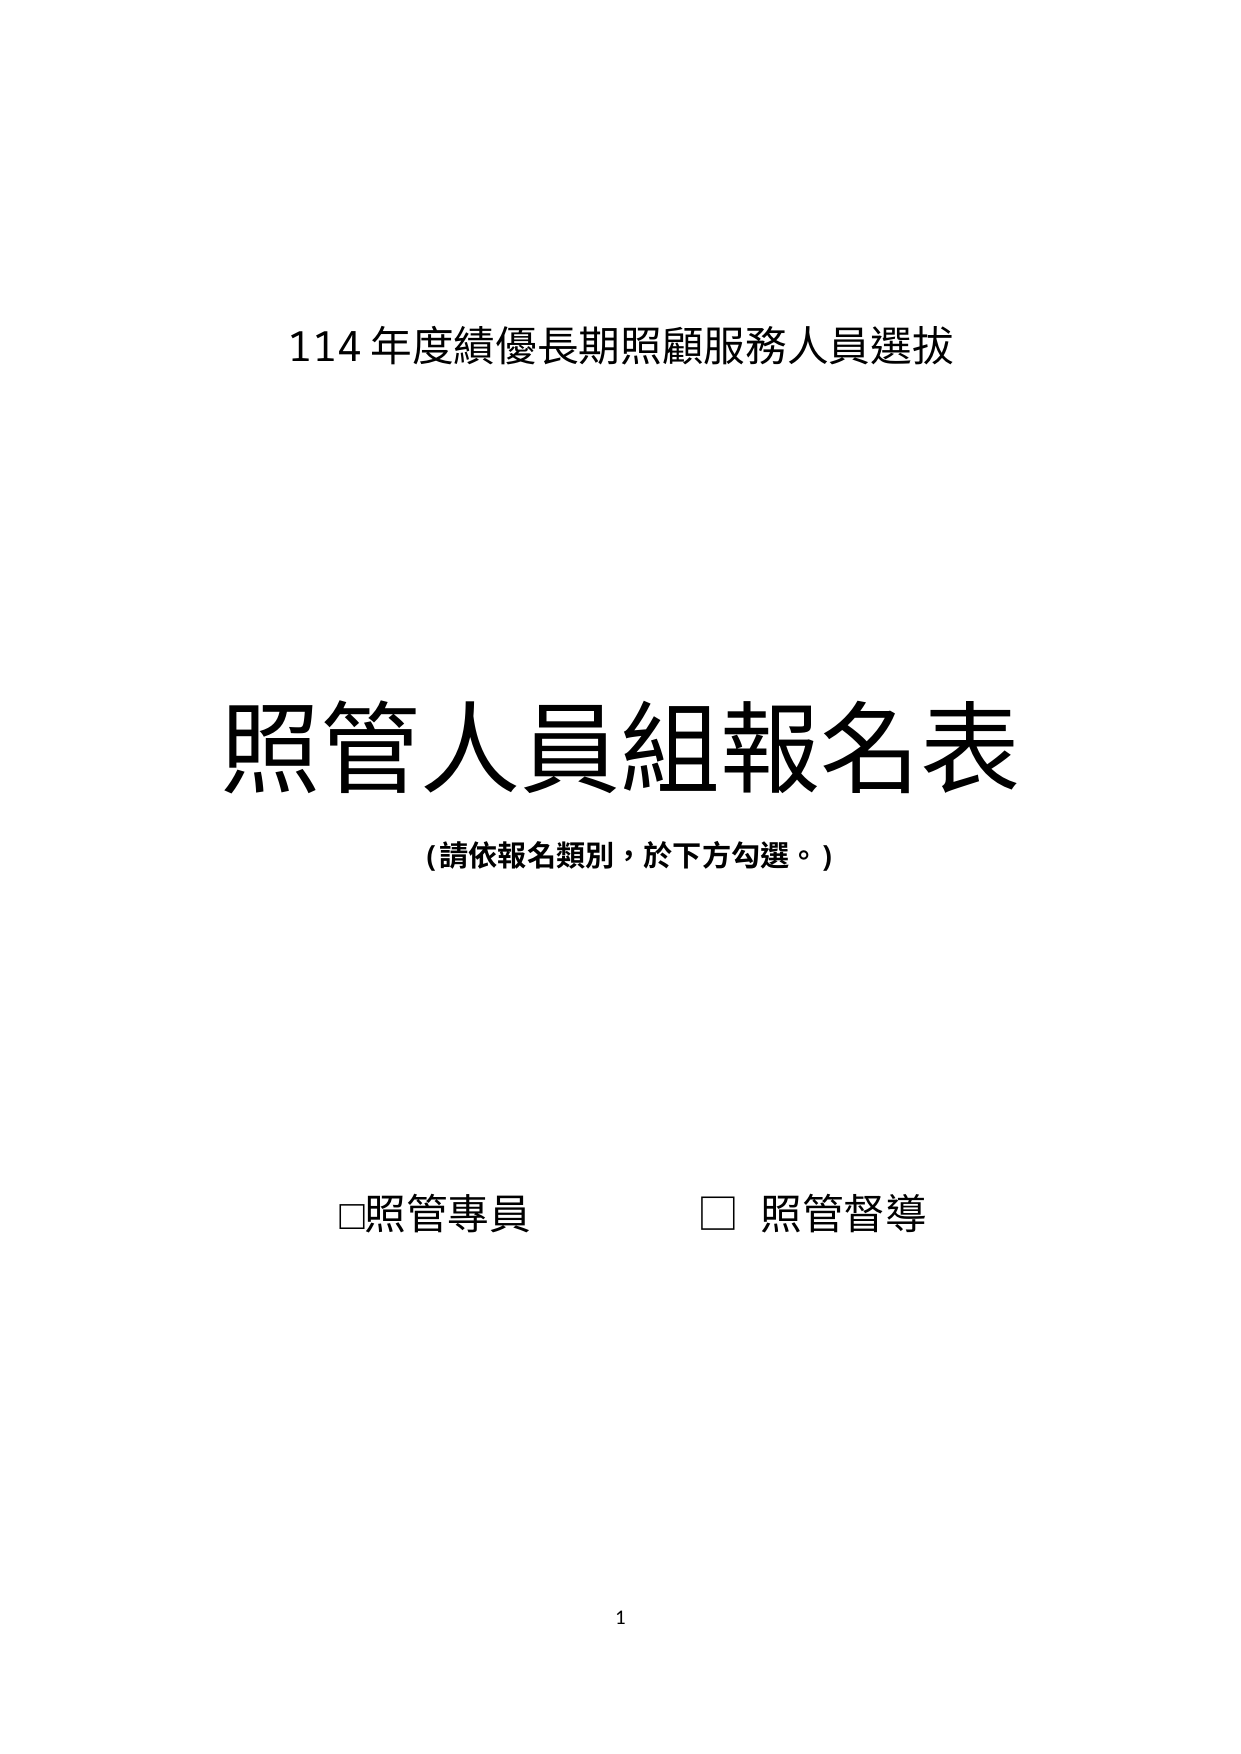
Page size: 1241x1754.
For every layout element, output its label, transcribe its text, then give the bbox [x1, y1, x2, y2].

text (請依報名類別，於下方勾選。) [187, 832, 1053, 875]
text 114年度績優長期照顧服務人員選拔 [187, 302, 1053, 364]
text 照管人員組報名表 [187, 669, 1053, 814]
table_header □照管專員 □ 照管督導 [214, 1170, 1053, 1232]
table_cell [214, 1232, 1053, 1294]
